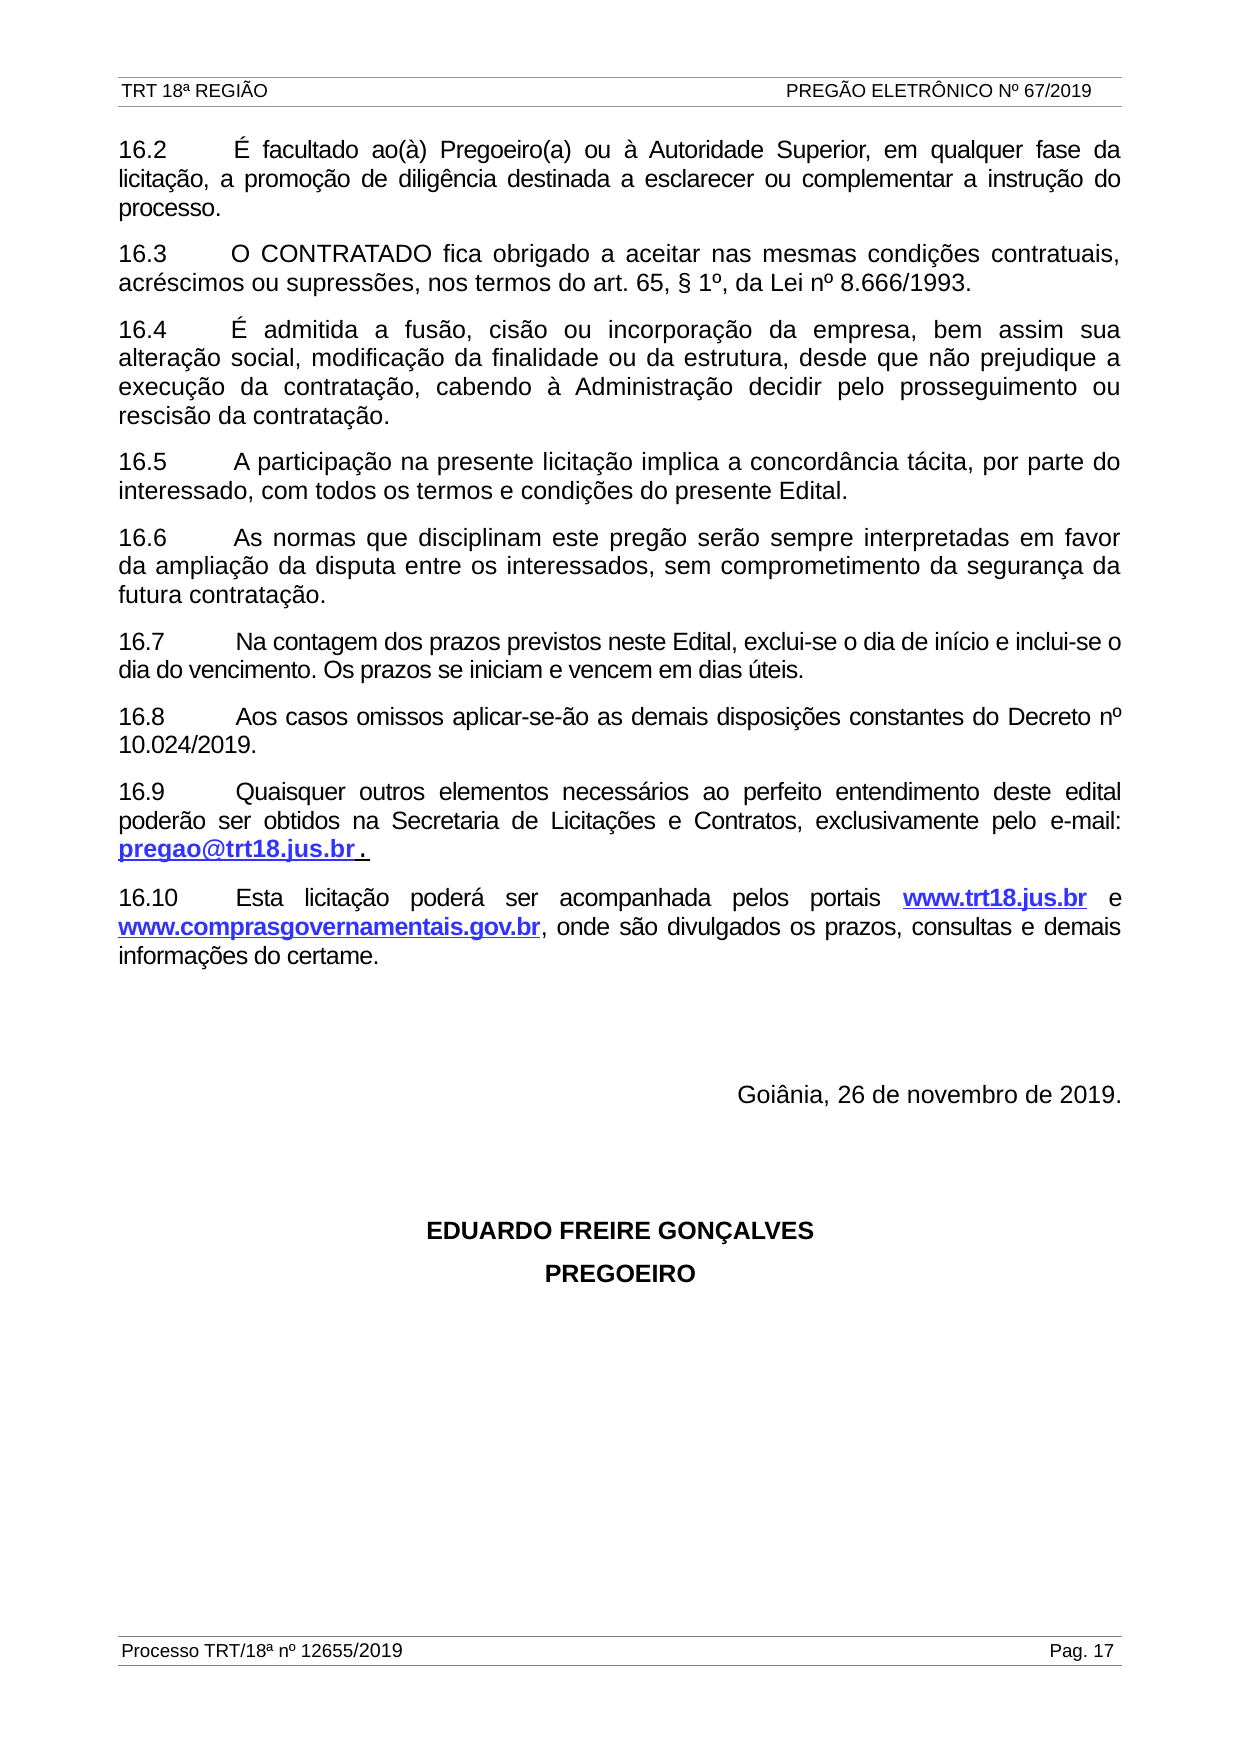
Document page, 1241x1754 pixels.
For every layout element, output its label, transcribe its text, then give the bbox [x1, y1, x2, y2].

text 16.6 As normas que disciplinam este pregão serão sempre interpretadas em favor da ampliação da disputa entre os interessados, sem comprometimento da segurança da futura contratação. [118, 523, 1122, 609]
text 16.7 Na contagem dos prazos previstos neste Edital, exclui-se o dia de início e inclui-se o dia do vencimento. Os prazos se iniciam e vencem em dias úteis. [118, 627, 1122, 684]
text 16.3 O CONTRATADO fica obrigado a aceitar nas mesmas condições contratuais, acréscimos ou supressões, nos termos do art. 65, § 1º, da Lei nº 8.666/1993. [118, 239, 1122, 297]
text PREGOEIRO [118, 1259, 1122, 1288]
text Goiânia, 26 de novembro de 2019. [118, 1080, 1122, 1109]
list 16.10 Esta licitação poderá ser acompanhada pelos portais www.trt18.jus.br e www.comprasgovernamentais.gov.br, onde são divulgados os prazos, consultas e demais informações do certame. [118, 883, 1122, 969]
text 16.4 É admitida a fusão, cisão ou incorporação da empresa, bem assim sua alteração social, modificação da finalidade ou da estrutura, desde que não prejudique a execução da contratação, cabendo à Administração decidir pelo prosseguimento ou rescisão da contratação. [118, 315, 1122, 430]
list 16.9 Quaisquer outros elementos necessários ao perfeito entendimento deste edital poderão ser obtidos na Secretaria de Licitações e Contratos, exclusivamente pelo e-mail: pregao@trt18.jus.br. [118, 777, 1122, 865]
text EDUARDO FREIRE GONÇALVES [118, 1216, 1122, 1245]
text 16.8 Aos casos omissos aplicar-se-ão as demais disposições constantes do Decreto nº 10.024/2019. [118, 702, 1122, 759]
text 16.2 É facultado ao(à) Pregoeiro(a) ou à Autoridade Superior, em qualquer fase da licitação, a promoção de diligência destinada a esclarecer ou complementar a instrução do processo. [118, 136, 1122, 222]
text 16.5 A participação na presente licitação implica a concordância tácita, por parte do interessado, com todos os termos e condições do presente Edital. [118, 447, 1122, 505]
